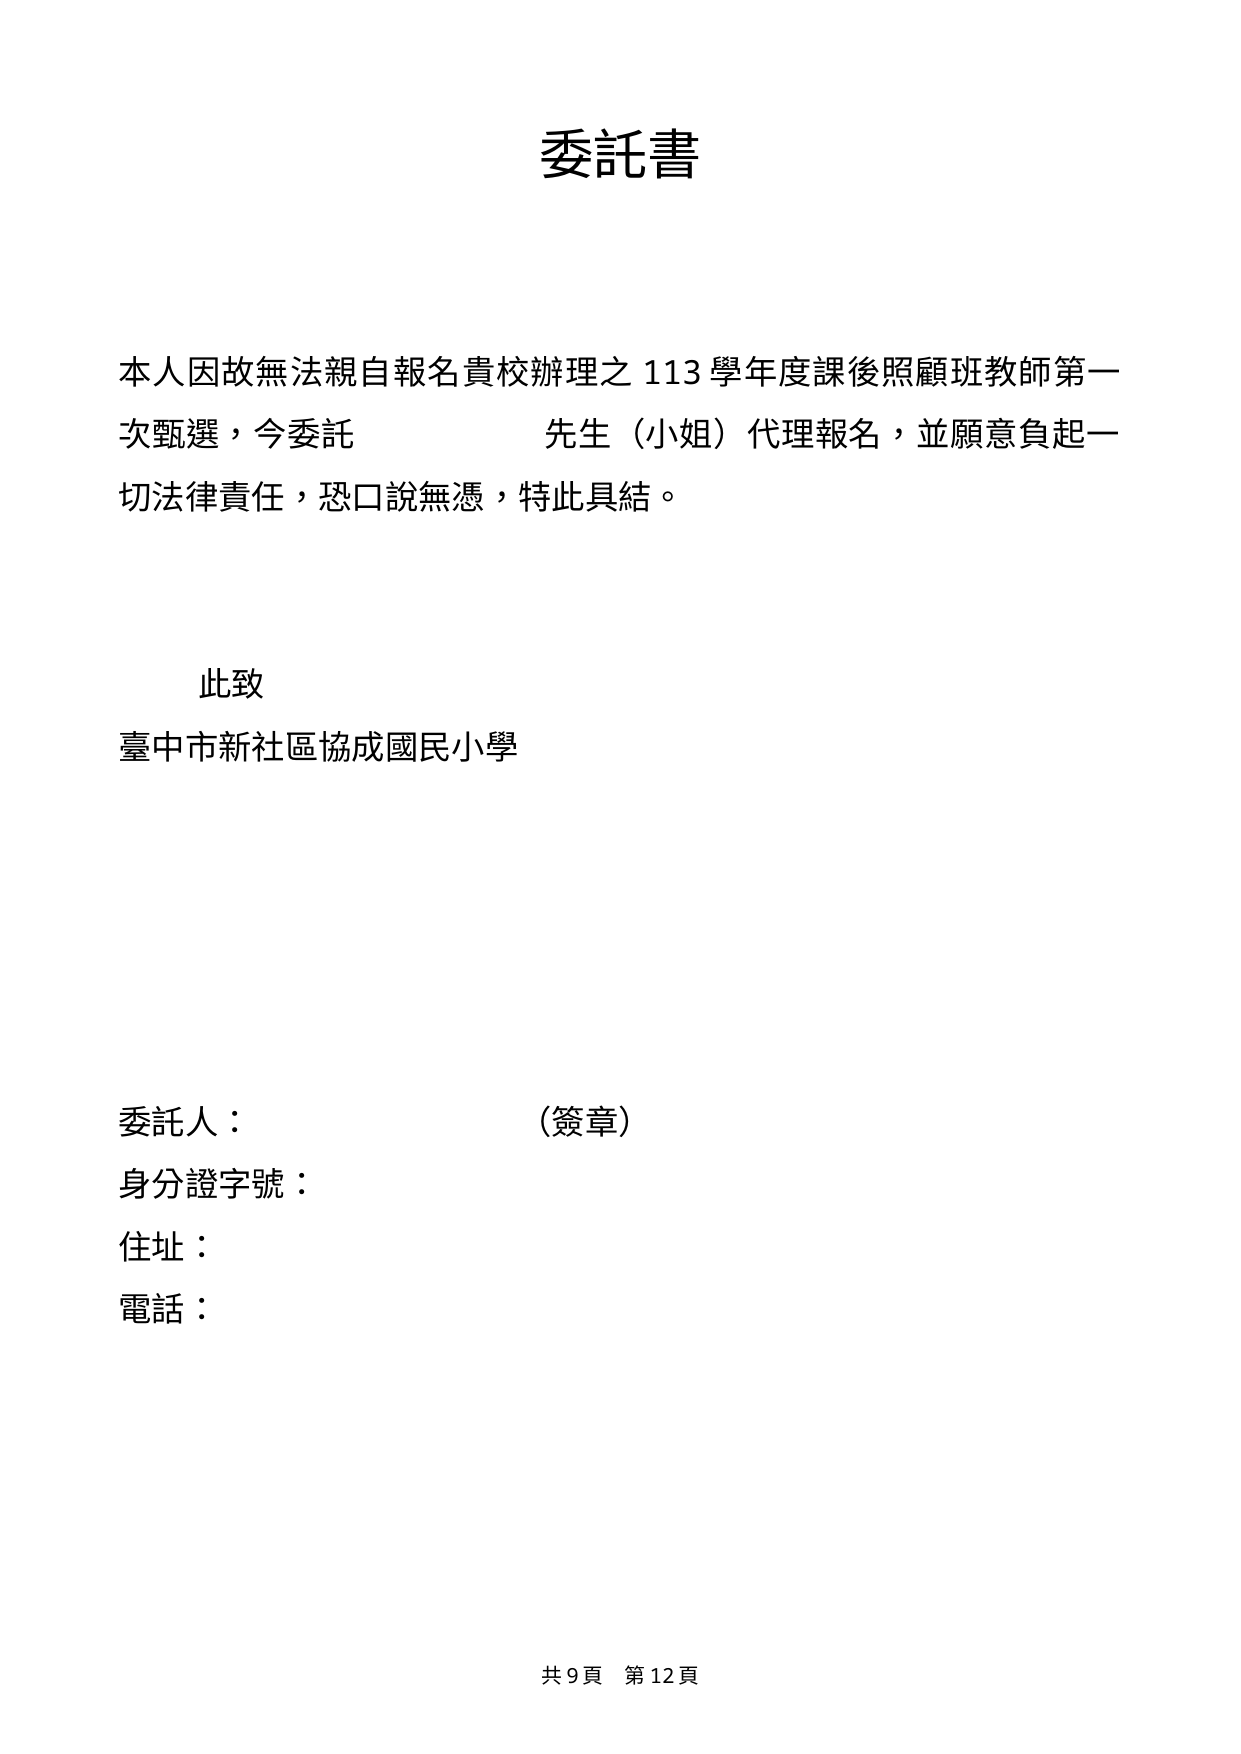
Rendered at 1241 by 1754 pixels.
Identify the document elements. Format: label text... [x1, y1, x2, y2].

text 委託人： （簽章） [118, 1078, 1122, 1141]
text 電話： [118, 1266, 1122, 1328]
text 住址： [118, 1203, 1122, 1266]
text 臺中市新社區協成國民小學 [118, 703, 1122, 766]
text 此致 [118, 641, 1122, 703]
text 本人因故無法親自報名貴校辦理之113學年度課後照顧班教師第一次甄選，今委託 先生（小姐）代理報名，並願意負起一切法律責任，恐口說無憑，特此具結。 [118, 328, 1122, 516]
text 委託書 [118, 78, 1122, 203]
text 身分證字號： [118, 1141, 1122, 1203]
